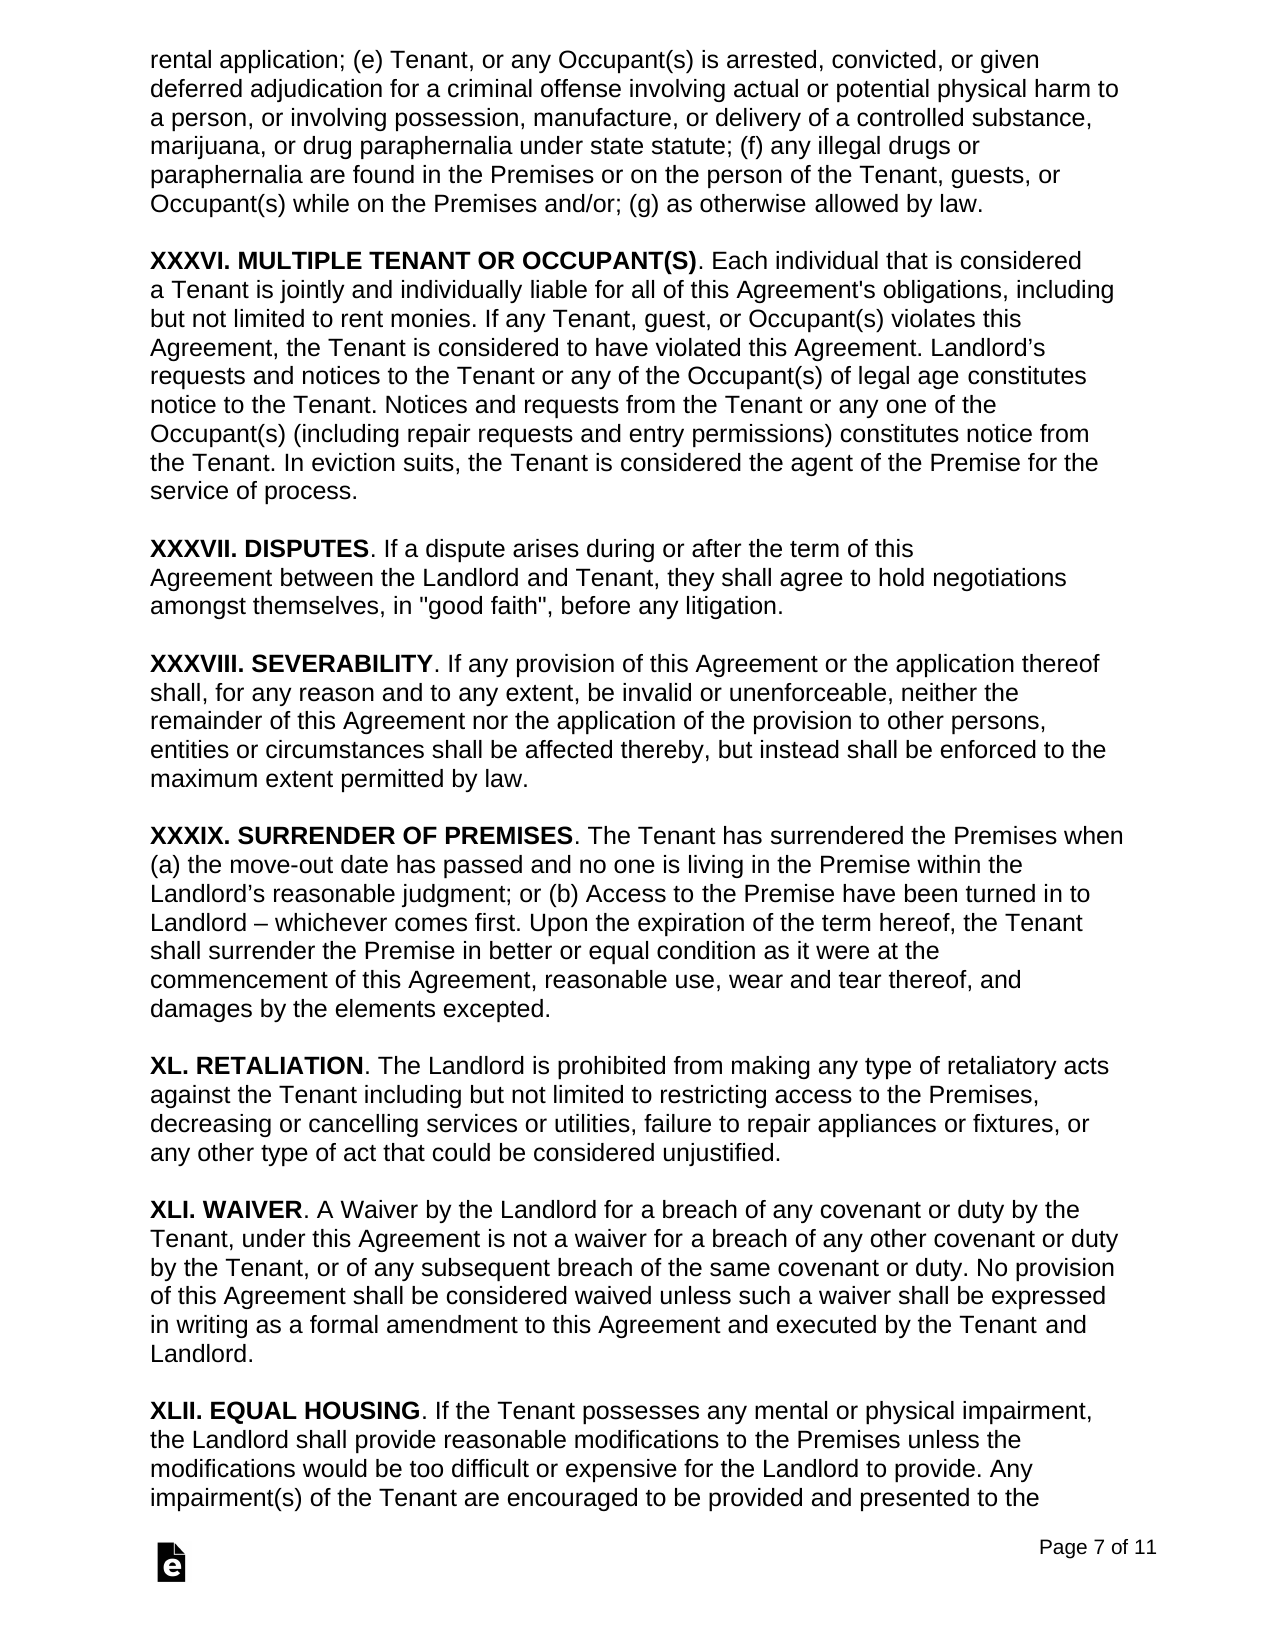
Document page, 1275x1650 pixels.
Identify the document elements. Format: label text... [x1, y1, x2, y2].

text rental application; (e) Tenant, or any Occupant(s) is arrested, convicted, or given deferred adjudication for a criminal offense involving actual or potential physical harm to a person, or involving possession, manufacture, or delivery of a controlled substance, marijuana, or drug paraphernalia under state statute; (f) any illegal drugs or paraphernalia are found in the Premises or on the person of the Tenant, guests, or Occupant(s) while on the Premises and/or; (g) as otherwise allowed by law. [150, 45, 1125, 217]
text XLI. WAIVER. A Waiver by the Landlord for a breach of any covenant or duty by the Tenant, under this Agreement is not a waiver for a breach of any other covenant or duty by the Tenant, or of any subsequent breach of the same covenant or duty. No provision of this Agreement shall be considered waived unless such a waiver shall be expressed in writing as a formal amendment to this Agreement and executed by the Tenant and Landlord. [150, 1195, 1125, 1367]
text XXXVIII. SEVERABILITY. If any provision of this Agreement or the application thereof shall, for any reason and to any extent, be invalid or unenforceable, neither the remainder of this Agreement nor the application of the provision to other persons, entities or circumstances shall be affected thereby, but instead shall be enforced to the maximum extent permitted by law. [150, 649, 1125, 792]
text XLII. EQUAL HOUSING. If the Tenant possesses any mental or physical impairment, the Landlord shall provide reasonable modifications to the Premises unless the modifications would be too difficult or expensive for the Landlord to provide. Any impairment(s) of the Tenant are encouraged to be provided and presented to the [150, 1396, 1125, 1511]
text XL. RETALIATION. The Landlord is prohibited from making any type of retaliatory acts against the Tenant including but not limited to restricting access to the Premises, decreasing or cancelling services or utilities, failure to repair appliances or fixtures, or any other type of act that could be considered unjustified. [150, 1051, 1125, 1166]
text XXXVII. DISPUTES. If a dispute arises during or after the term of this Agreement between the Landlord and Tenant, they shall agree to hold negotiations amongst themselves, in "good faith", before any litigation. [150, 534, 1125, 620]
text XXXIX. SURRENDER OF PREMISES. The Tenant has surrendered the Premises when (a) the move-out date has passed and no one is living in the Premise within the Landlord’s reasonable judgment; or (b) Access to the Premise have been turned in to Landlord – whichever comes first. Upon the expiration of the term hereof, the Tenant shall surrender the Premise in better or equal condition as it were at the commencement of this Agreement, reasonable use, wear and tear thereof, and damages by the elements excepted. [150, 821, 1125, 1022]
text XXXVI. MULTIPLE TENANT OR OCCUPANT(S). Each individual that is considered a Tenant is jointly and individually liable for all of this Agreement's obligations, including but not limited to rent monies. If any Tenant, guest, or Occupant(s) violates this Agreement, the Tenant is considered to have violated this Agreement. Landlord’s requests and notices to the Tenant or any of the Occupant(s) of legal age constitutes notice to the Tenant. Notices and requests from the Tenant or any one of the Occupant(s) (including repair requests and entry permissions) constitutes notice from the Tenant. In eviction suits, the Tenant is considered the agent of the Premise for the service of process. [150, 246, 1125, 505]
